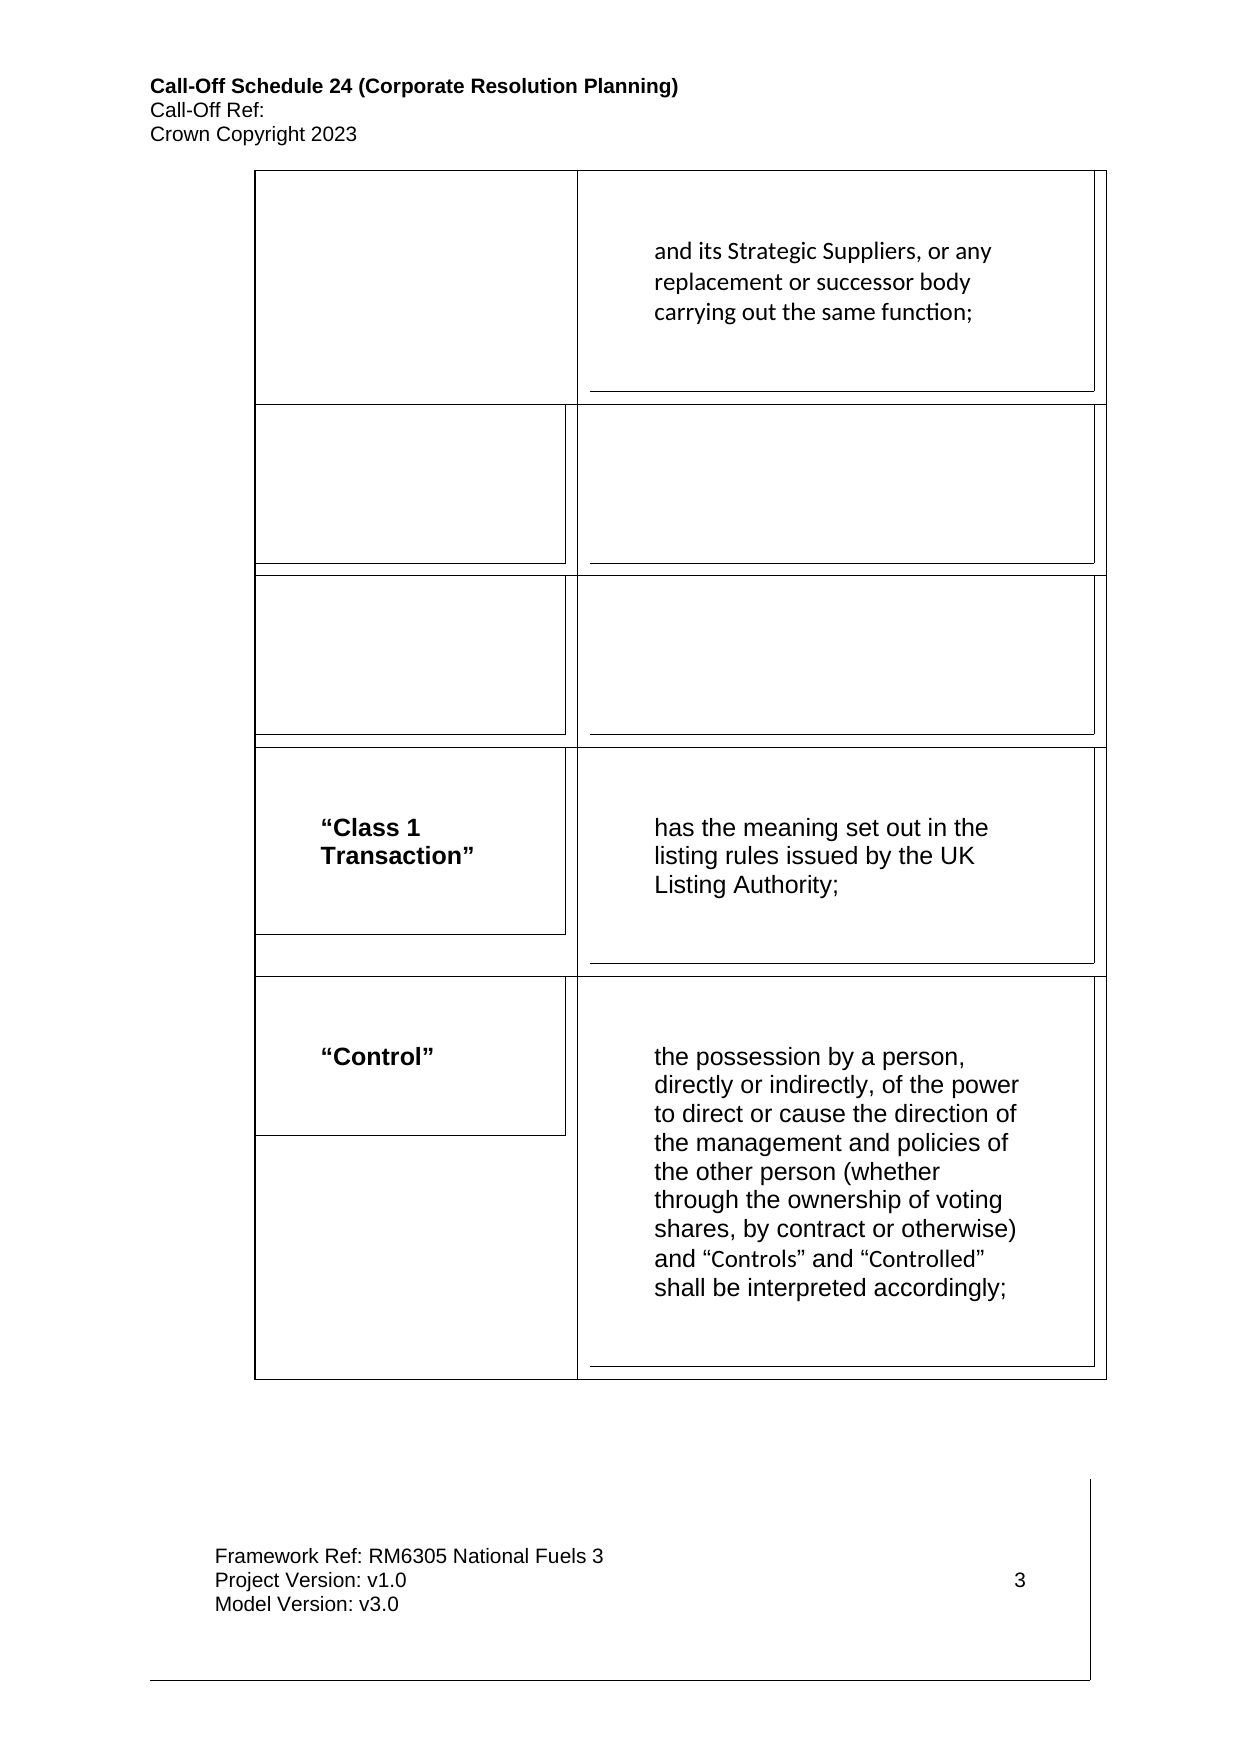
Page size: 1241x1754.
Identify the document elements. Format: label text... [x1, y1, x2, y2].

table_cell [578, 576, 1106, 747]
table_cell [256, 171, 577, 404]
table_cell [256, 576, 565, 734]
table_cell the possession by a person, directly or indirectly, of the power to direct or cause the direction of the management and policies of the other person (whether through the ownership of voting shares, by contract or otherwise) and “Controls” and “Controlled” shall be interpreted accordingly; [578, 977, 1106, 1379]
table_cell “Class 1 Transaction” [256, 748, 577, 976]
table_cell [256, 576, 577, 747]
table_cell [256, 405, 565, 563]
table_cell and its Strategic Suppliers, or any replacement or successor body carrying out the same function; [578, 171, 1106, 404]
table_cell has the meaning set out in the listing rules issued by the UK Listing Authority; [578, 748, 1106, 976]
table_cell [578, 405, 1106, 575]
table_cell [256, 405, 577, 575]
table_cell “Control” [256, 977, 577, 1379]
